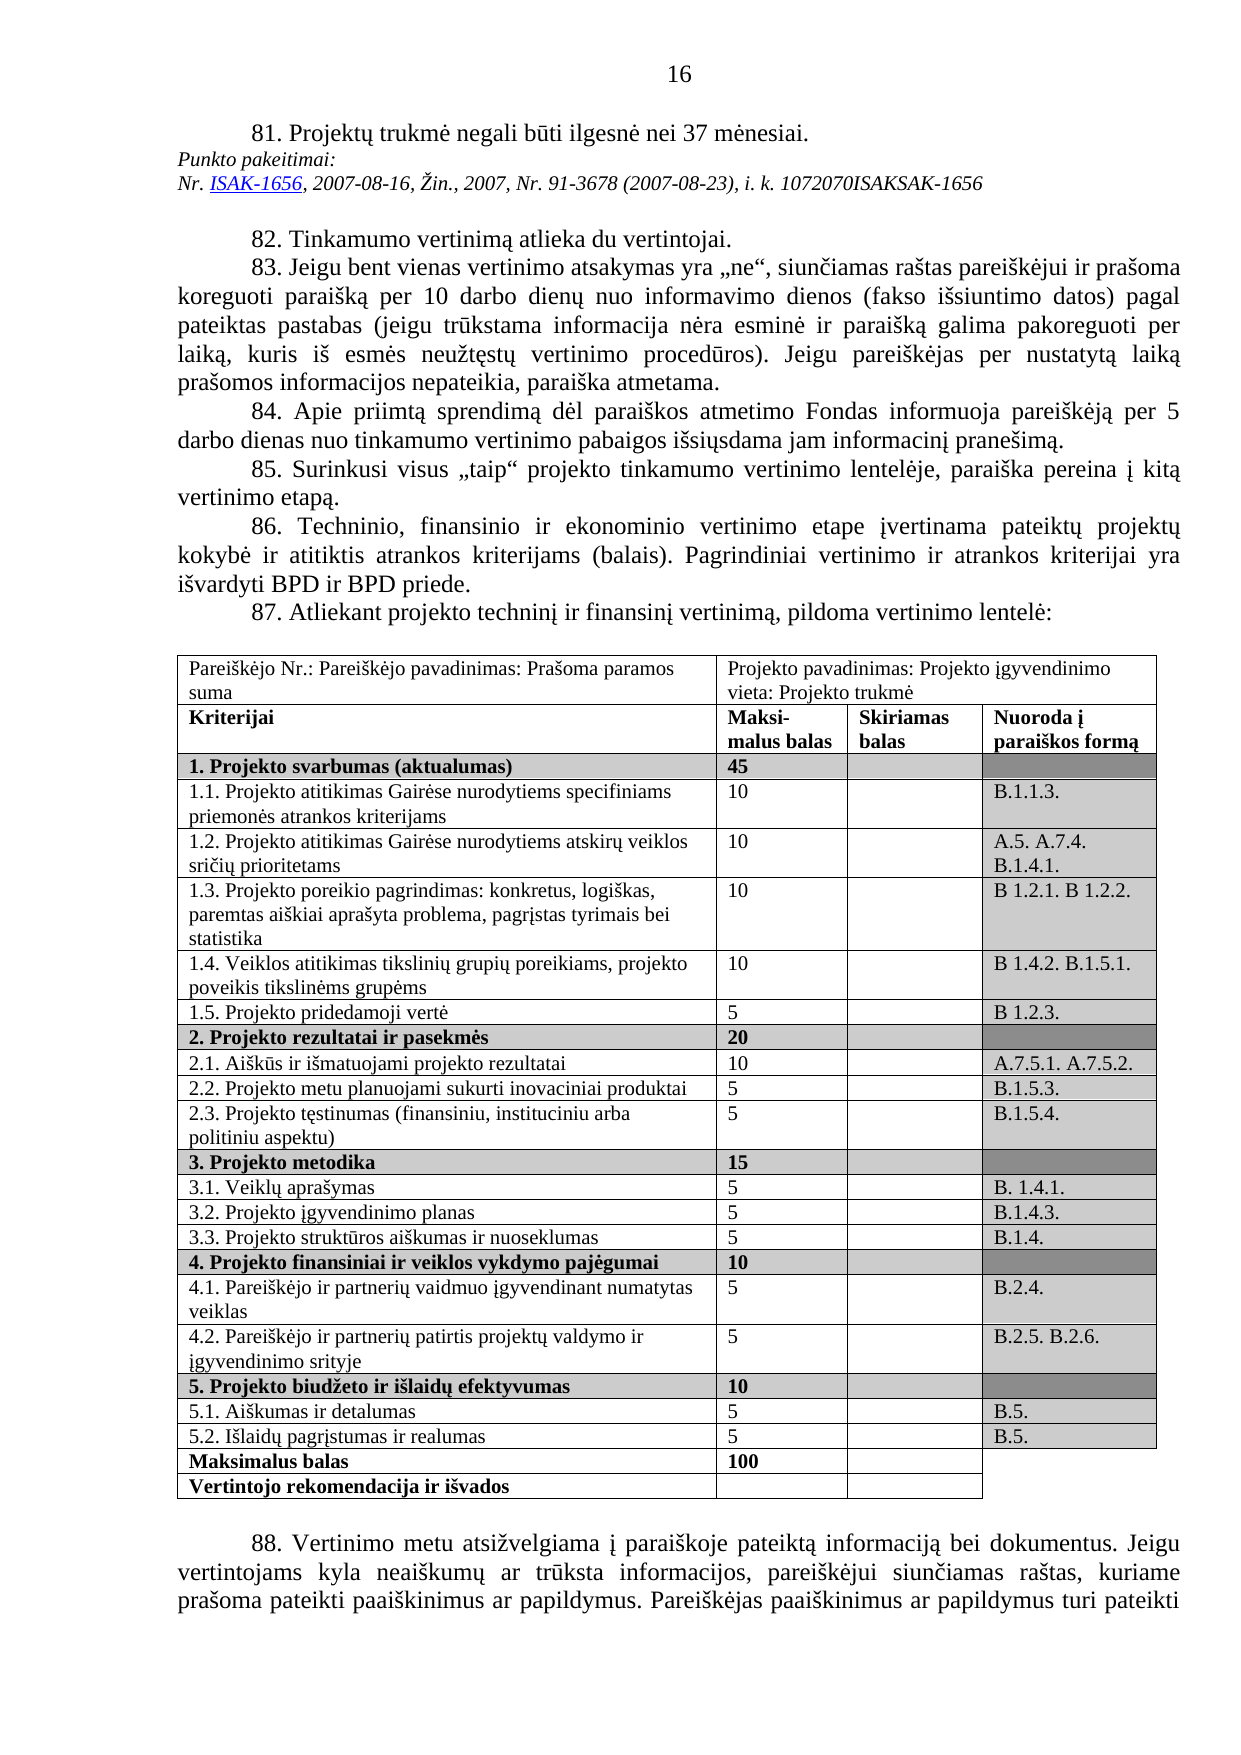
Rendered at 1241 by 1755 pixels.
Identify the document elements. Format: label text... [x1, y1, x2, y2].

table_cell 2. Projekto rezultatai ir pasekmės [178, 1025, 716, 1049]
table_header Projekto pavadinimas: Projekto įgyvendinimo vieta: Projekto trukmė [717, 656, 1156, 704]
table_cell 5 [717, 1325, 847, 1373]
table_cell B.2.5. B.2.6. [983, 1325, 1156, 1373]
table_cell 5 [717, 1076, 847, 1099]
table_cell Kriterijai [178, 705, 716, 753]
table_cell B.2.4. [983, 1275, 1156, 1323]
table_cell 1.1. Projekto atitikimas Gairėse nurodytiems specifiniams priemonės atrankos kriterijams [178, 780, 716, 828]
text 86. Techninio, finansinio ir ekonominio vertinimo etape įvertinama pateiktų projektų kokybė ir atitiktis atrankos kriterijams (balais). Pagrindiniai vertinimo ir atrankos kriterijai yra išvardyti BPD ir BPD priede. [177, 511, 1181, 597]
table_cell 3. Projekto metodika [178, 1150, 716, 1174]
text 81. Projektų trukmė negali būti ilgesnė nei 37 mėnesiai. [177, 118, 1181, 147]
table_cell A.5. A.7.4. B.1.4.1. [983, 829, 1156, 877]
table_cell B.1.4.3. [983, 1200, 1156, 1224]
text 88. Vertinimo metu atsižvelgiama į paraiškoje pateiktą informaciją bei dokumentus. Jeigu vertintojams kyla neaiškumų ar trūksta informacijos, pareiškėjui siunčiamas raštas, kuriame prašoma pateikti paaiškinimus ar papildymus. Pareiškėjas paaiškinimus ar papildymus turi pateikti [177, 1528, 1181, 1614]
text 85. Surinkusi visus „taip“ projekto tinkamumo vertinimo lentelėje, paraiška pereina į kitą vertinimo etapą. [177, 454, 1181, 511]
table_cell [848, 1150, 982, 1174]
table_cell [848, 1225, 982, 1249]
table_cell [848, 780, 982, 828]
text 83. Jeigu bent vienas vertinimo atsakymas yra „ne“, siunčiamas raštas pareiškėjui ir prašoma koreguoti paraišką per 10 darbo dienų nuo informavimo dienos (fakso išsiuntimo datos) pagal pateiktas pastabas (jeigu trūkstama informacija nėra esminė ir paraišką galima pakoreguoti per laiką, kuris iš esmės neužtęstų vertinimo procedūros). Jeigu pareiškėjas per nustatytą laiką prašomos informacijos nepateikia, paraiška atmetama. [177, 252, 1181, 396]
text Punkto pakeitimai: [177, 147, 1181, 171]
table_cell 3.3. Projekto struktūros aiškumas ir nuoseklumas [178, 1225, 716, 1249]
table_cell [848, 1275, 982, 1323]
table_cell [848, 1200, 982, 1224]
table_cell 5. Projekto biudžeto ir išlaidų efektyvumas [178, 1374, 716, 1398]
table_cell Vertintojo rekomendacija ir išvados [178, 1474, 716, 1498]
table_cell [983, 754, 1156, 778]
table_cell [983, 1150, 1156, 1174]
table_cell [848, 1399, 982, 1423]
table_cell 10 [717, 951, 847, 999]
table_cell [848, 1050, 982, 1074]
text Nr. ISAK-1656, 2007-08-16, Žin., 2007, Nr. 91-3678 (2007-08-23), i. k. 1072070ISAKSAK-1656 [177, 171, 1181, 195]
table_cell 4.2. Pareiškėjo ir partnerių patirtis projektų valdymo ir įgyvendinimo srityje [178, 1325, 716, 1373]
table_cell 10 [717, 829, 847, 877]
table_cell [848, 1000, 982, 1024]
table_cell 4.1. Pareiškėjo ir partnerių vaidmuo įgyvendinant numatytas veiklas [178, 1275, 716, 1323]
table_cell [848, 951, 982, 999]
table_cell 5 [717, 1225, 847, 1249]
table_cell [848, 754, 982, 778]
table_cell 20 [717, 1025, 847, 1049]
table_cell [848, 1424, 982, 1448]
table_cell Skiriamas balas [848, 705, 982, 753]
table_cell 5 [717, 1200, 847, 1224]
table_cell 4. Projekto finansiniai ir veiklos vykdymo pajėgumai [178, 1250, 716, 1274]
table_cell 1.3. Projekto poreikio pagrindimas: konkretus, logiškas, paremtas aiškiai aprašyta problema, pagrįstas tyrimais bei statistika [178, 878, 716, 950]
table_cell [848, 1025, 982, 1049]
table_cell B.5. [983, 1399, 1156, 1423]
table_cell 3.2. Projekto įgyvendinimo planas [178, 1200, 716, 1224]
table_cell B 1.2.3. [983, 1000, 1156, 1024]
table_cell A.7.5.1. A.7.5.2. [983, 1050, 1156, 1074]
table_cell [983, 1374, 1156, 1398]
table_cell [848, 1325, 982, 1373]
table_cell [848, 1101, 982, 1149]
table_cell 5.1. Aiškumas ir detalumas [178, 1399, 716, 1423]
table_cell 15 [717, 1150, 847, 1174]
table_cell 5 [717, 1101, 847, 1149]
table_cell [717, 1474, 847, 1498]
table_cell 1.4. Veiklos atitikimas tikslinių grupių poreikiams, projekto poveikis tikslinėms grupėms [178, 951, 716, 999]
table_cell 10 [717, 1374, 847, 1398]
table_cell 5 [717, 1399, 847, 1423]
table_cell B 1.2.1. B 1.2.2. [983, 878, 1156, 950]
table_cell 10 [717, 780, 847, 828]
table_cell [848, 1076, 982, 1099]
table_cell [848, 1175, 982, 1199]
table_header Pareiškėjo Nr.: Pareiškėjo pavadinimas: Prašoma paramos suma [178, 656, 716, 704]
table_cell 10 [717, 1050, 847, 1074]
table_cell 2.2. Projekto metu planuojami sukurti inovaciniai produktai [178, 1076, 716, 1099]
table_cell [848, 1374, 982, 1398]
table_cell Nuoroda į paraiškos formą [983, 705, 1156, 753]
table_cell 1.2. Projekto atitikimas Gairėse nurodytiems atskirų veiklos sričių prioritetams [178, 829, 716, 877]
table_cell 45 [717, 754, 847, 778]
table_cell [983, 1449, 1156, 1473]
table_cell 10 [717, 878, 847, 950]
table_cell 1.5. Projekto pridedamoji vertė [178, 1000, 716, 1024]
table_cell [848, 1449, 982, 1473]
text 82. Tinkamumo vertinimą atlieka du vertintojai. [177, 224, 1181, 252]
table_cell Maksi- malus balas [717, 705, 847, 753]
table_cell B.1.1.3. [983, 780, 1156, 828]
table_cell B. 1.4.1. [983, 1175, 1156, 1199]
table_cell B 1.4.2. B.1.5.1. [983, 951, 1156, 999]
text 84. Apie priimtą sprendimą dėl paraiškos atmetimo Fondas informuoja pareiškėją per 5 darbo dienas nuo tinkamumo vertinimo pabaigos išsiųsdama jam informacinį pranešimą. [177, 396, 1181, 454]
table_cell [848, 829, 982, 877]
table_cell 100 [717, 1449, 847, 1473]
table_cell 10 [717, 1250, 847, 1274]
table_cell [983, 1473, 1156, 1498]
table_cell 2.1. Aiškūs ir išmatuojami projekto rezultatai [178, 1050, 716, 1074]
table_cell [983, 1025, 1156, 1049]
table_cell 5 [717, 1424, 847, 1448]
table_cell Maksimalus balas [178, 1449, 716, 1473]
table_cell B.5. [983, 1424, 1156, 1448]
table_cell [848, 878, 982, 950]
table_cell 3.1. Veiklų aprašymas [178, 1175, 716, 1199]
table_cell B.1.5.4. [983, 1101, 1156, 1149]
table_cell B.1.5.3. [983, 1076, 1156, 1099]
table_cell 5 [717, 1000, 847, 1024]
text 87. Atliekant projekto techninį ir finansinį vertinimą, pildoma vertinimo lentelė: [177, 597, 1181, 626]
table_cell 1. Projekto svarbumas (aktualumas) [178, 754, 716, 778]
table_cell 5 [717, 1175, 847, 1199]
table_cell [983, 1250, 1156, 1274]
table_cell 2.3. Projekto tęstinumas (finansiniu, instituciniu arba politiniu aspektu) [178, 1101, 716, 1149]
table_cell [848, 1474, 982, 1498]
table_cell [848, 1250, 982, 1274]
table_cell 5.2. Išlaidų pagrįstumas ir realumas [178, 1424, 716, 1448]
table_cell 5 [717, 1275, 847, 1323]
table_cell B.1.4. [983, 1225, 1156, 1249]
